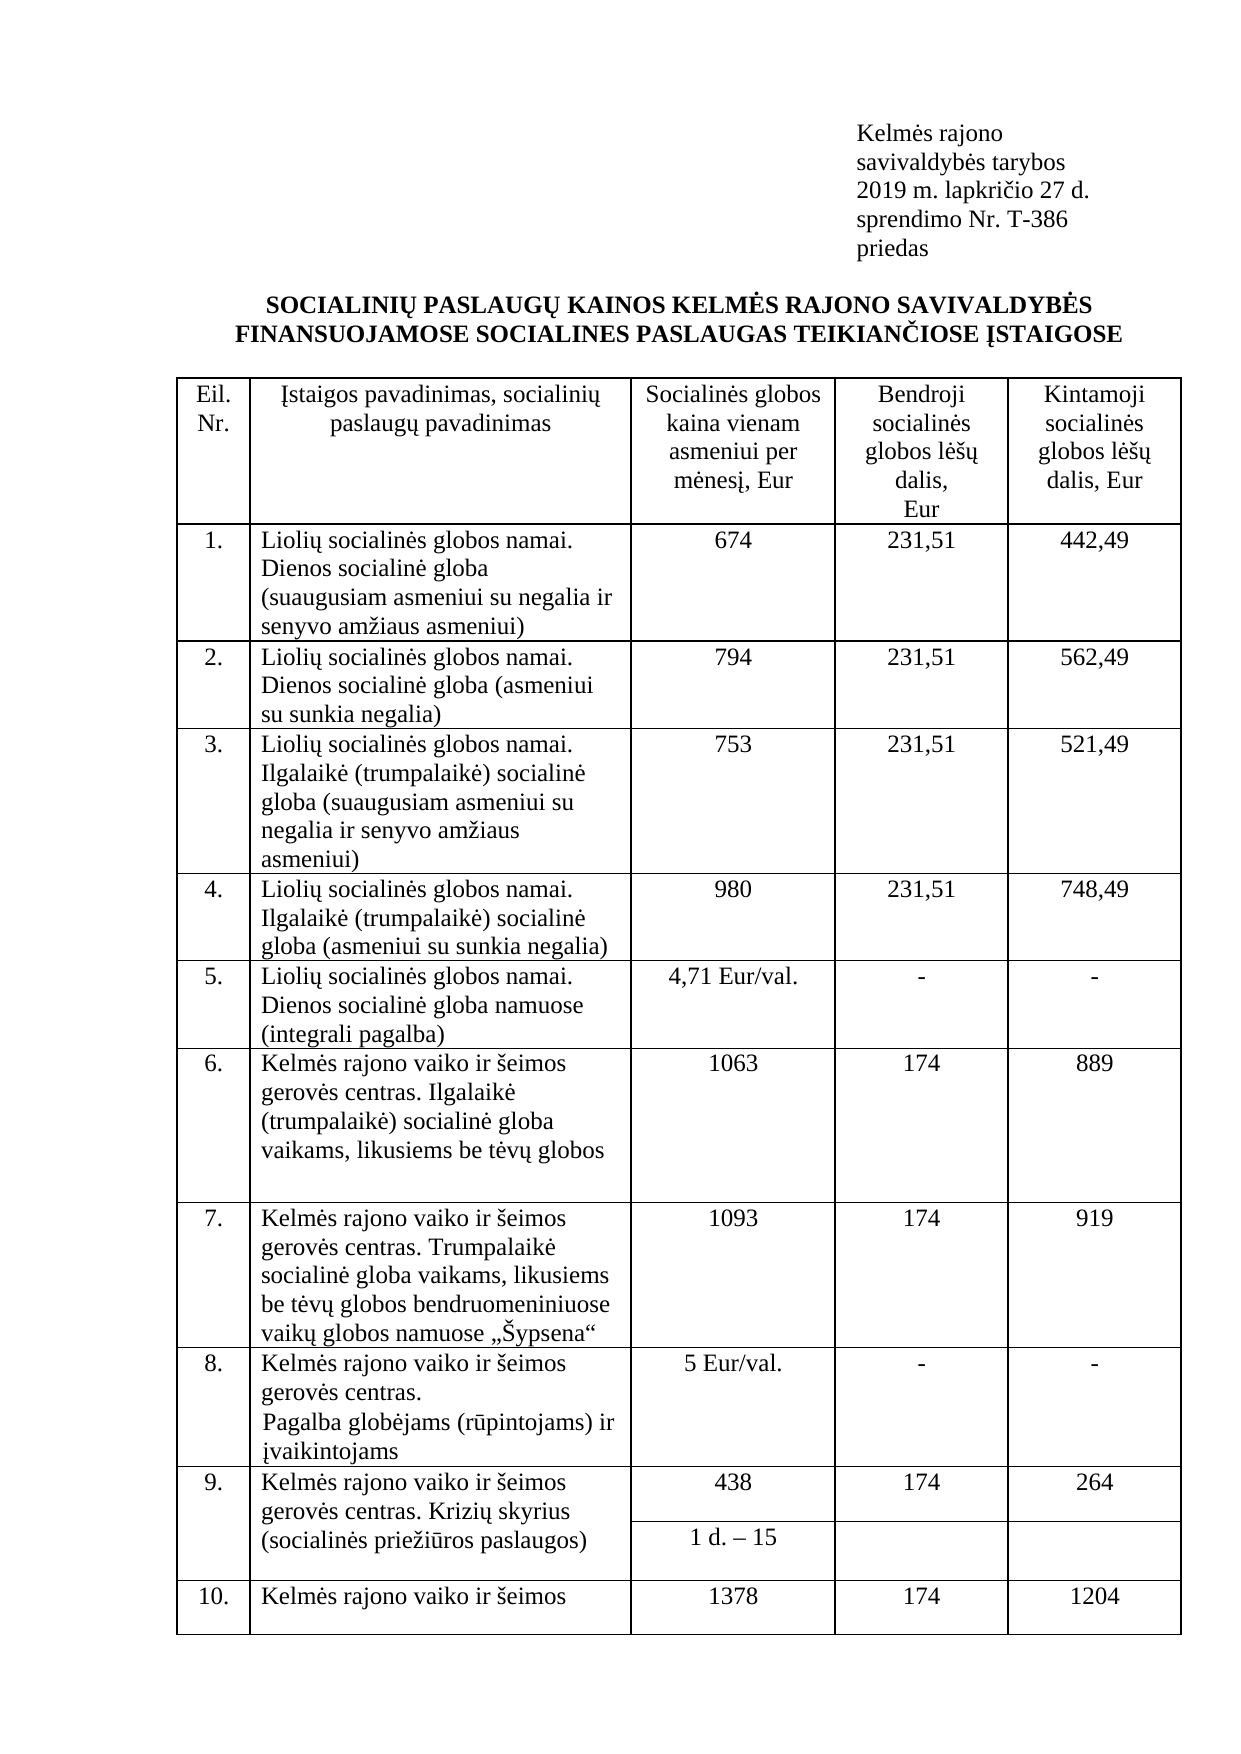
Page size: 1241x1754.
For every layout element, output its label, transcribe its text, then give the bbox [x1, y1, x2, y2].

table_cell Kelmės rajono vaiko ir šeimos [251, 1581, 630, 1634]
table_cell 264 [1009, 1467, 1180, 1521]
table_header Bendroji socialinės globos lėšų dalis, Eur [836, 379, 1007, 523]
table_cell 919 [1009, 1203, 1180, 1347]
table_cell 1063 [632, 1049, 834, 1202]
table_cell - [836, 1348, 1007, 1466]
table_cell Kelmės rajono vaiko ir šeimos gerovės centras. [251, 1348, 630, 1466]
table_header Socialinės globos kaina vienam asmeniui per mėnesį, Eur [632, 379, 834, 523]
table_cell 4,71 Eur/val. [632, 961, 834, 1047]
table_cell 1204 [1009, 1581, 1180, 1634]
table_cell 748,49 [1009, 874, 1180, 960]
table_cell Liolių socialinės globos namai. Dienos socialinė globa namuose (integrali pagalba) [251, 961, 630, 1047]
table_cell 1. [178, 525, 249, 640]
table_cell [836, 1522, 1007, 1580]
table_cell Kelmės rajono vaiko ir šeimos gerovės centras. Trumpalaikė socialinė globa vaikams, likusiems be tėvų globos bendruomeniniuose vaikų globos namuose „Šypsena“ [251, 1203, 630, 1347]
table_cell Liolių socialinės globos namai. Ilgalaikė (trumpalaikė) socialinė globa (asmeniui su sunkia negalia) [251, 874, 630, 960]
table_cell 980 [632, 874, 834, 960]
table_cell Liolių socialinės globos namai. Dienos socialinė globa (suaugusiam asmeniui su negalia ir senyvo amžiaus asmeniui) [251, 525, 630, 640]
table_cell Kelmės rajono vaiko ir šeimos gerovės centras. Ilgalaikė (trumpalaikė) socialinė globa vaikams, likusiems be tėvų globos [251, 1049, 630, 1202]
table_header Įstaigos pavadinimas, socialinių paslaugų pavadinimas [251, 379, 630, 523]
table_cell 1093 [632, 1203, 834, 1347]
table_cell 231,51 [836, 874, 1007, 960]
table_header [620, 1405, 628, 1466]
table_cell 562,49 [1009, 642, 1180, 728]
table_cell 174 [836, 1203, 1007, 1347]
table_cell 7. [178, 1203, 249, 1347]
table_header Pagalba globėjams (rūpintojams) ir įvaikintojams [261, 1405, 620, 1466]
table_cell - [1009, 961, 1180, 1047]
text sprendimo Nr. T-386 [856, 204, 1181, 233]
table_cell 2. [178, 642, 249, 728]
table_cell 3. [178, 729, 249, 873]
table_cell 5. [178, 961, 249, 1047]
table_cell 438 [632, 1467, 834, 1521]
table_cell 9. [178, 1467, 249, 1580]
table_cell 1 d. – 15 [632, 1522, 834, 1580]
table_cell 8. [178, 1348, 249, 1466]
table_cell 4. [178, 874, 249, 960]
table_cell Kelmės rajono vaiko ir šeimos gerovės centras. Krizių skyrius (socialinės priežiūros paslaugos) [251, 1467, 630, 1580]
table_cell Liolių socialinės globos namai. Ilgalaikė (trumpalaikė) socialinė globa (suaugusiam asmeniui su negalia ir senyvo amžiaus asmeniui) [251, 729, 630, 873]
table_cell 442,49 [1009, 525, 1180, 640]
table_cell 231,51 [836, 642, 1007, 728]
table_cell 174 [836, 1049, 1007, 1202]
table_cell 6. [178, 1049, 249, 1202]
table_cell 1378 [632, 1581, 834, 1634]
table_cell 674 [632, 525, 834, 640]
table_cell 753 [632, 729, 834, 873]
table_cell - [1009, 1348, 1180, 1466]
table_cell 174 [836, 1467, 1007, 1521]
table_cell 521,49 [1009, 729, 1180, 873]
text savivaldybės tarybos [856, 147, 1181, 176]
table_cell 231,51 [836, 729, 1007, 873]
table_cell 231,51 [836, 525, 1007, 640]
table_cell 174 [836, 1581, 1007, 1634]
table_header Eil. Nr. [178, 379, 249, 523]
text Kelmės rajono [856, 118, 1181, 147]
table_cell 794 [632, 642, 834, 728]
table_cell 889 [1009, 1049, 1180, 1202]
text 2019 m. lapkričio 27 d. [856, 176, 1181, 204]
table_cell 10. [178, 1581, 249, 1634]
text priedas [856, 233, 1181, 262]
table_cell 5 Eur/val. [632, 1348, 834, 1466]
table_cell [1009, 1522, 1180, 1580]
text SOCIALINIŲ PASLAUGŲ KAINOS KELMĖS RAJONO SAVIVALDYBĖS FINANSUOJAMOSE SOCIALINES PASLAUGAS TEIKIANČIOSE ĮSTAIGOSE [177, 291, 1181, 348]
table_cell Liolių socialinės globos namai. Dienos socialinė globa (asmeniui su sunkia negalia) [251, 642, 630, 728]
table_header Kintamoji socialinės globos lėšų dalis, Eur [1009, 379, 1180, 523]
table_cell - [836, 961, 1007, 1047]
